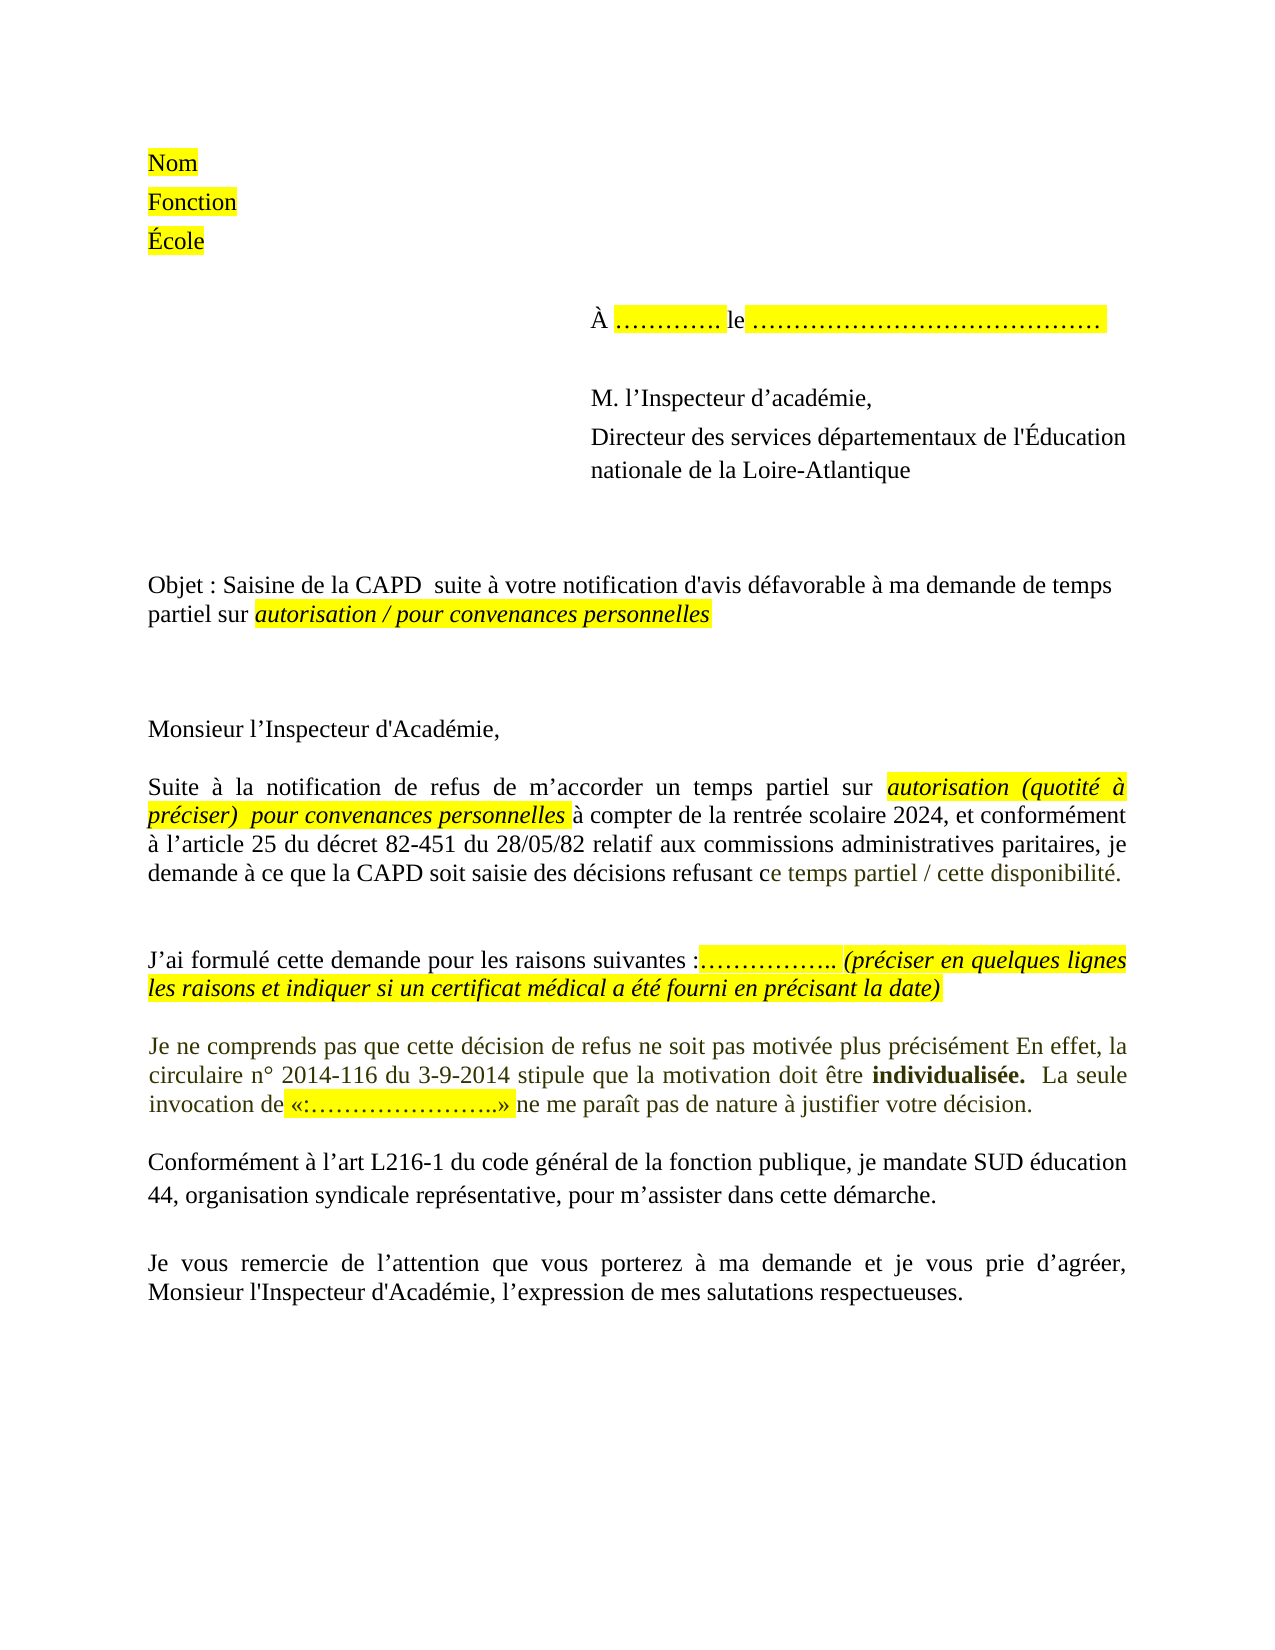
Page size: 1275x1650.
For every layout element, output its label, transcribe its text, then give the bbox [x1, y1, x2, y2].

text École [148, 226, 1127, 255]
text Conformément à l’art L216-1 du code général de la fonction publique, je mandate SUD éducation 44, organisation syndicale représentative, pour m’assister dans cette démarche. [148, 1147, 1127, 1208]
text Suite à la notification de refus de m’accorder un temps partiel sur autorisation (quotité à préciser) pour convenances personnelles à compter de la rentrée scolaire 2024, et conformément à l’article 25 du décret 82-451 du 28/05/82 relatif aux commissions administratives paritaires, je demande à ce que la CAPD soit saisie des décisions refusant ce temps partiel / cette disponibilité. [148, 772, 1127, 887]
text Je ne comprends pas que cette décision de refus ne soit pas motivée plus précisément En effet, la circulaire n° 2014-116 du 3-9-2014 stipule que la motivation doit être individualisée. La seule invocation de «:…………………..» ne me paraît pas de nature à justifier votre décision. [149, 1031, 1127, 1118]
text J’ai formulé cette demande pour les raisons suivantes :…………….. (préciser en quelques lignes les raisons et indiquer si un certificat médical a été fourni en précisant la date) [148, 945, 1127, 1002]
text Nom [148, 148, 1127, 176]
text Directeur des services départementaux de l'Éducation nationale de la Loire-Atlantique [591, 422, 1146, 484]
text M. l’Inspecteur d’académie, [591, 383, 1146, 412]
text Fonction [148, 187, 1127, 216]
text À …………. le …………………………………… [516, 305, 1127, 333]
text Je vous remercie de l’attention que vous porterez à ma demande et je vous prie d’agréer, Monsieur l'Inspecteur d'Académie, l’expression de mes salutations respectueuses. [148, 1248, 1127, 1305]
text Monsieur l’Inspecteur d'Académie, [148, 714, 1146, 743]
text Objet : Saisine de la CAPD suite à votre notification d'avis défavorable à ma demande de temps partiel sur autorisation / pour convenances personnelles [148, 571, 1127, 628]
